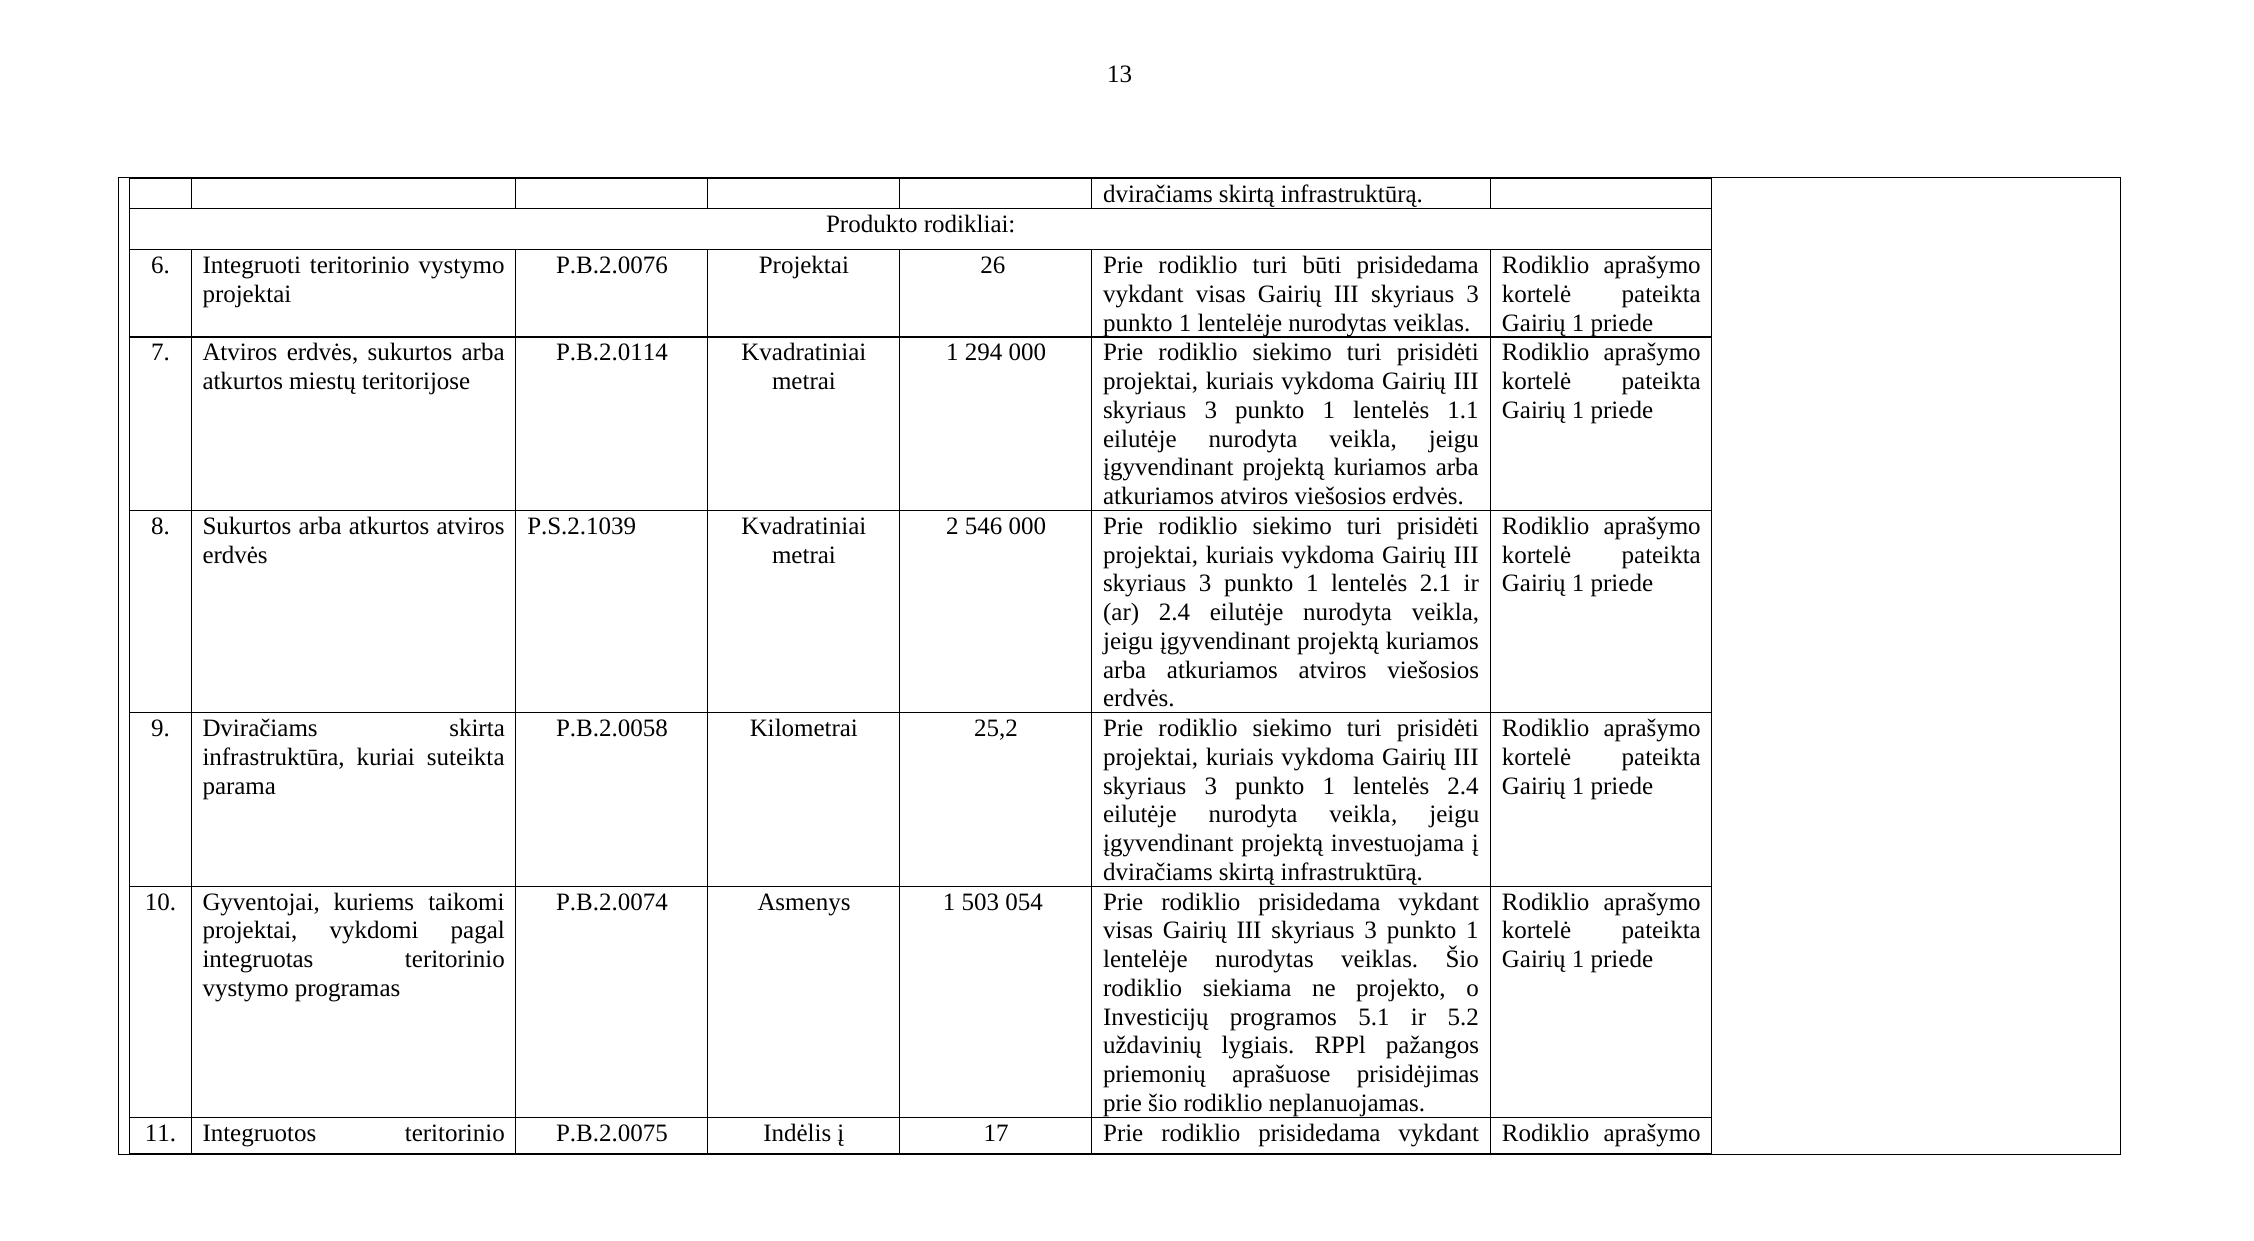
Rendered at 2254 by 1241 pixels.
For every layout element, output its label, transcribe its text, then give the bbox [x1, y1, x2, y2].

table_cell [516, 179, 707, 208]
table_cell Rodiklio aprašymo kortelė pateikta Gairių 1 priede [1491, 713, 1711, 886]
table_cell P.B.2.0076 [516, 250, 707, 336]
table_cell 1 503 054 [900, 887, 1091, 1117]
table_cell [130, 179, 191, 208]
table_cell 2 546 000 [900, 511, 1091, 712]
table_cell P.S.2.1039 [516, 511, 707, 712]
table_cell 6. [130, 250, 191, 336]
table_cell P.B.2.0058 [516, 713, 707, 886]
table_cell Prie rodiklio siekimo turi prisidėti projektai, kuriais vykdoma Gairių III skyriaus 3 punkto 1 lentelės 2.4 eilutėje nurodyta veikla, jeigu įgyvendinant projektą investuojama į dviračiams skirtą infrastruktūrą. [1092, 713, 1490, 886]
table_cell Integruoti teritorinio vystymo projektai [192, 250, 515, 336]
table_cell Indėlis į [708, 1118, 899, 1153]
table_cell P.B.2.0075 [516, 1118, 707, 1153]
table_cell Kvadratiniai metrai [708, 338, 899, 510]
table_cell 17 [900, 1118, 1091, 1153]
table_cell Prie rodiklio siekimo turi prisidėti projektai, kuriais vykdoma Gairių III skyriaus 3 punkto 1 lentelės 2.1 ir (ar) 2.4 eilutėje nurodyta veikla, jeigu įgyvendinant projektą kuriamos arba atkuriamos atviros viešosios erdvės. [1092, 511, 1490, 712]
table_cell dviračiams skirtą infrastruktūrą. [1092, 179, 1490, 208]
table_cell [1712, 178, 2120, 1154]
table_cell Prie rodiklio prisidedama vykdant visas Gairių III skyriaus 3 punkto 1 lentelėje nurodytas veiklas. Šio rodiklio siekiama ne projekto, o Investicijų programos 5.1 ir 5.2 uždavinių lygiais. RPPl pažangos priemonių aprašuose prisidėjimas prie šio rodiklio neplanuojamas. [1092, 887, 1490, 1117]
table_cell Produkto rodikliai: [130, 209, 1711, 249]
table_cell 26 [900, 250, 1091, 336]
table_cell Prie rodiklio prisidedama vykdant [1092, 1118, 1490, 1153]
table_cell 10. [130, 887, 191, 1117]
table_cell 25,2 [900, 713, 1091, 886]
table_cell Rodiklio aprašymo kortelė pateikta Gairių 1 priede [1491, 887, 1711, 1117]
table_cell Integruotos teritorinio [192, 1118, 515, 1153]
table_cell Prie rodiklio turi būti prisidedama vykdant visas Gairių III skyriaus 3 punkto 1 lentelėje nurodytas veiklas. [1092, 250, 1490, 336]
table_cell [1491, 179, 1711, 208]
table_cell 8. [130, 511, 191, 712]
table_cell [900, 179, 1091, 208]
table_cell 11. [130, 1118, 191, 1153]
table_cell [708, 179, 899, 208]
table_cell 7. [130, 338, 191, 510]
table_cell Rodiklio aprašymo kortelė pateikta Gairių 1 priede [1491, 338, 1711, 510]
table_cell Projektai [708, 250, 899, 336]
table_cell Rodiklio aprašymo [1491, 1118, 1711, 1153]
table_cell Gyventojai, kuriems taikomi projektai, vykdomi pagal integruotas teritorinio vystymo programas [192, 887, 515, 1117]
table_cell P.B.2.0074 [516, 887, 707, 1117]
table_cell Atviros erdvės, sukurtos arba atkurtos miestų teritorijose [192, 338, 515, 510]
table_cell P.B.2.0114 [516, 338, 707, 510]
table_cell Kvadratiniai metrai [708, 511, 899, 712]
table_cell Kilometrai [708, 713, 899, 886]
table_cell Sukurtos arba atkurtos atviros erdvės [192, 511, 515, 712]
table_cell Rodiklio aprašymo kortelė pateikta Gairių 1 priede [1491, 511, 1711, 712]
table_cell Rodiklio aprašymo kortelė pateikta Gairių 1 priede [1491, 250, 1711, 336]
table_cell 9. [130, 713, 191, 886]
table_cell [119, 178, 129, 1154]
table_cell Asmenys [708, 887, 899, 1117]
table_cell 1 294 000 [900, 338, 1091, 510]
table_cell Dviračiams skirta infrastruktūra, kuriai suteikta parama [192, 713, 515, 886]
table_cell Prie rodiklio siekimo turi prisidėti projektai, kuriais vykdoma Gairių III skyriaus 3 punkto 1 lentelės 1.1 eilutėje nurodyta veikla, jeigu įgyvendinant projektą kuriamos arba atkuriamos atviros viešosios erdvės. [1092, 338, 1490, 510]
table_cell [192, 179, 515, 208]
